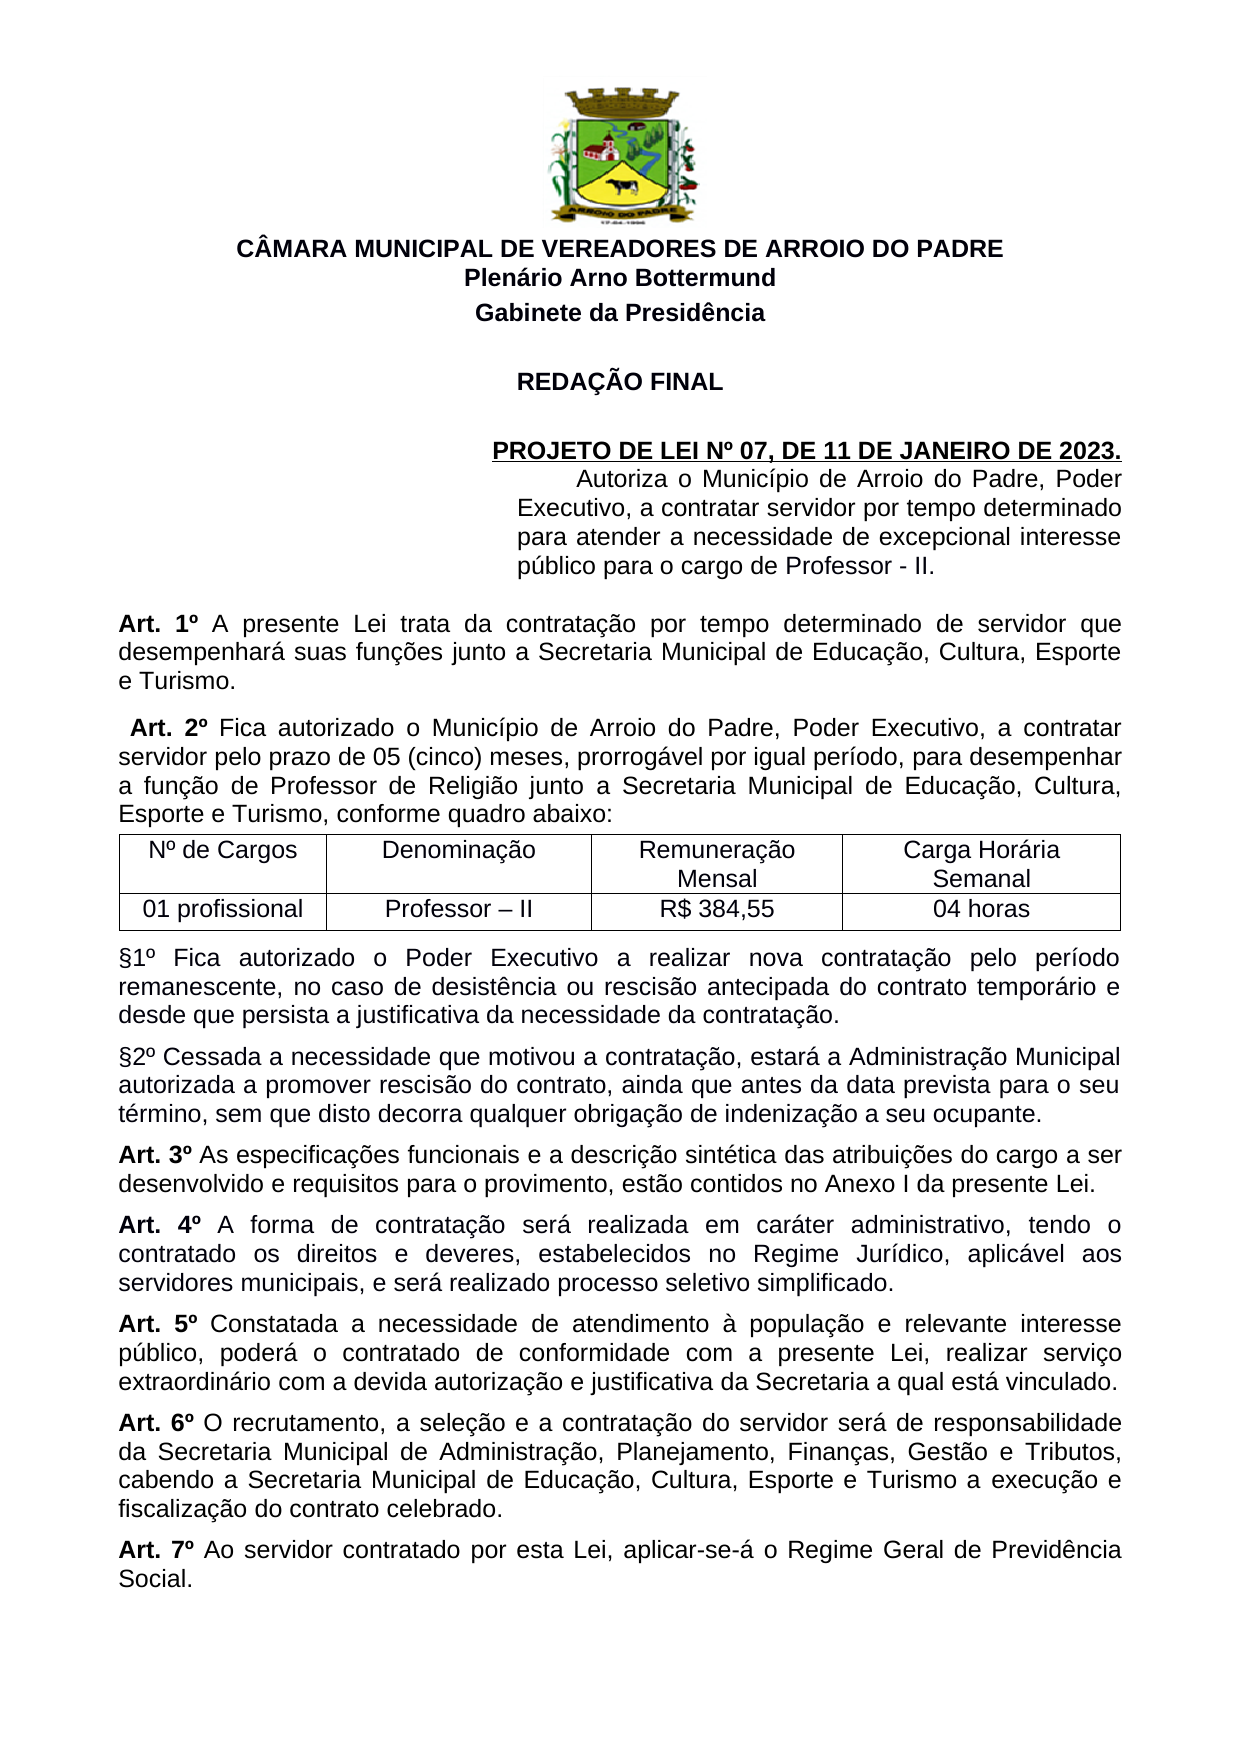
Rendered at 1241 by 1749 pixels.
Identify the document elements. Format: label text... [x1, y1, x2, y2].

table_cell Professor – II [327, 894, 591, 929]
table_header Remuneração Mensal [592, 835, 842, 893]
text Art. 5º Constatada a necessidade de atendimento à população e relevante interesse público, poderá o contratado de conformidade com a presente Lei, realizar serviço extraordinário com a devida autorização e justificativa da Secretaria a qual está vinculado. [118, 1309, 1122, 1396]
text Art. 7º Ao servidor contratado por esta Lei, aplicar-se-á o Regime Geral de Previdência Social. [118, 1536, 1122, 1593]
table_cell 04 horas [843, 894, 1120, 929]
text Plenário Arno Bottermund [118, 263, 1122, 292]
text Art. 4º A forma de contratação será realizada em caráter administrativo, tendo o contratado os direitos e deveres, estabelecidos no Regime Jurídico, aplicável aos servidores municipais, e será realizado processo seletivo simplificado. [118, 1211, 1122, 1297]
picture [541, 75, 708, 228]
text Art. 1º A presente Lei trata da contratação por tempo determinado de servidor que desempenhará suas funções junto a Secretaria Municipal de Educação, Cultura, Esporte e Turismo. [118, 608, 1122, 695]
table_header Denominação [327, 835, 591, 893]
text REDAÇÃO FINAL [118, 367, 1122, 395]
text Art. 2º Fica autorizado o Município de Arroio do Padre, Poder Executivo, a contratar servidor pelo prazo de 05 (cinco) meses, prorrogável por igual período, para desempenhar a função de Professor de Religião junto a Secretaria Municipal de Educação, Cultura, Esporte e Turismo, conforme quadro abaixo: [118, 713, 1122, 828]
table_header Nº de Cargos [120, 835, 326, 893]
text Art. 6º O recrutamento, a seleção e a contratação do servidor será de responsabilidade da Secretaria Municipal de Administração, Planejamento, Finanças, Gestão e Tributos, cabendo a Secretaria Municipal de Educação, Cultura, Esporte e Turismo a execução e fiscalização do contrato celebrado. [118, 1408, 1122, 1523]
text Autoriza o Município de Arroio do Padre, Poder Executivo, a contratar servidor por tempo determinado para atender a necessidade de excepcional interesse público para o cargo de Professor - II. [517, 464, 1122, 579]
table_header Carga Horária Semanal [843, 835, 1120, 893]
text Gabinete da Presidência [118, 298, 1122, 326]
text Art. 3º As especificações funcionais e a descrição sintética das atribuições do cargo a ser desenvolvido e requisitos para o provimento, estão contidos no Anexo I da presente Lei. [118, 1141, 1122, 1198]
table_cell R$ 384,55 [592, 894, 842, 929]
table_cell 01 profissional [120, 894, 326, 929]
text Câmara Municipal de Vereadores de Arroio do Padre [118, 234, 1122, 263]
text §2º Cessada a necessidade que motivou a contratação, estará a Administração Municipal autorizada a promover rescisão do contrato, ainda que antes da data prevista para o seu término, sem que disto decorra qualquer obrigação de indenização a seu ocupante. [118, 1042, 1122, 1128]
text §1º Fica autorizado o Poder Executivo a realizar nova contratação pelo período remanescente, no caso de desistência ou rescisão antecipada do contrato temporário e desde que persista a justificativa da necessidade da contratação. [118, 943, 1122, 1029]
text PROJETO DE LEI Nº 07, DE 11 DE JANEIRO DE 2023. [118, 436, 1122, 464]
